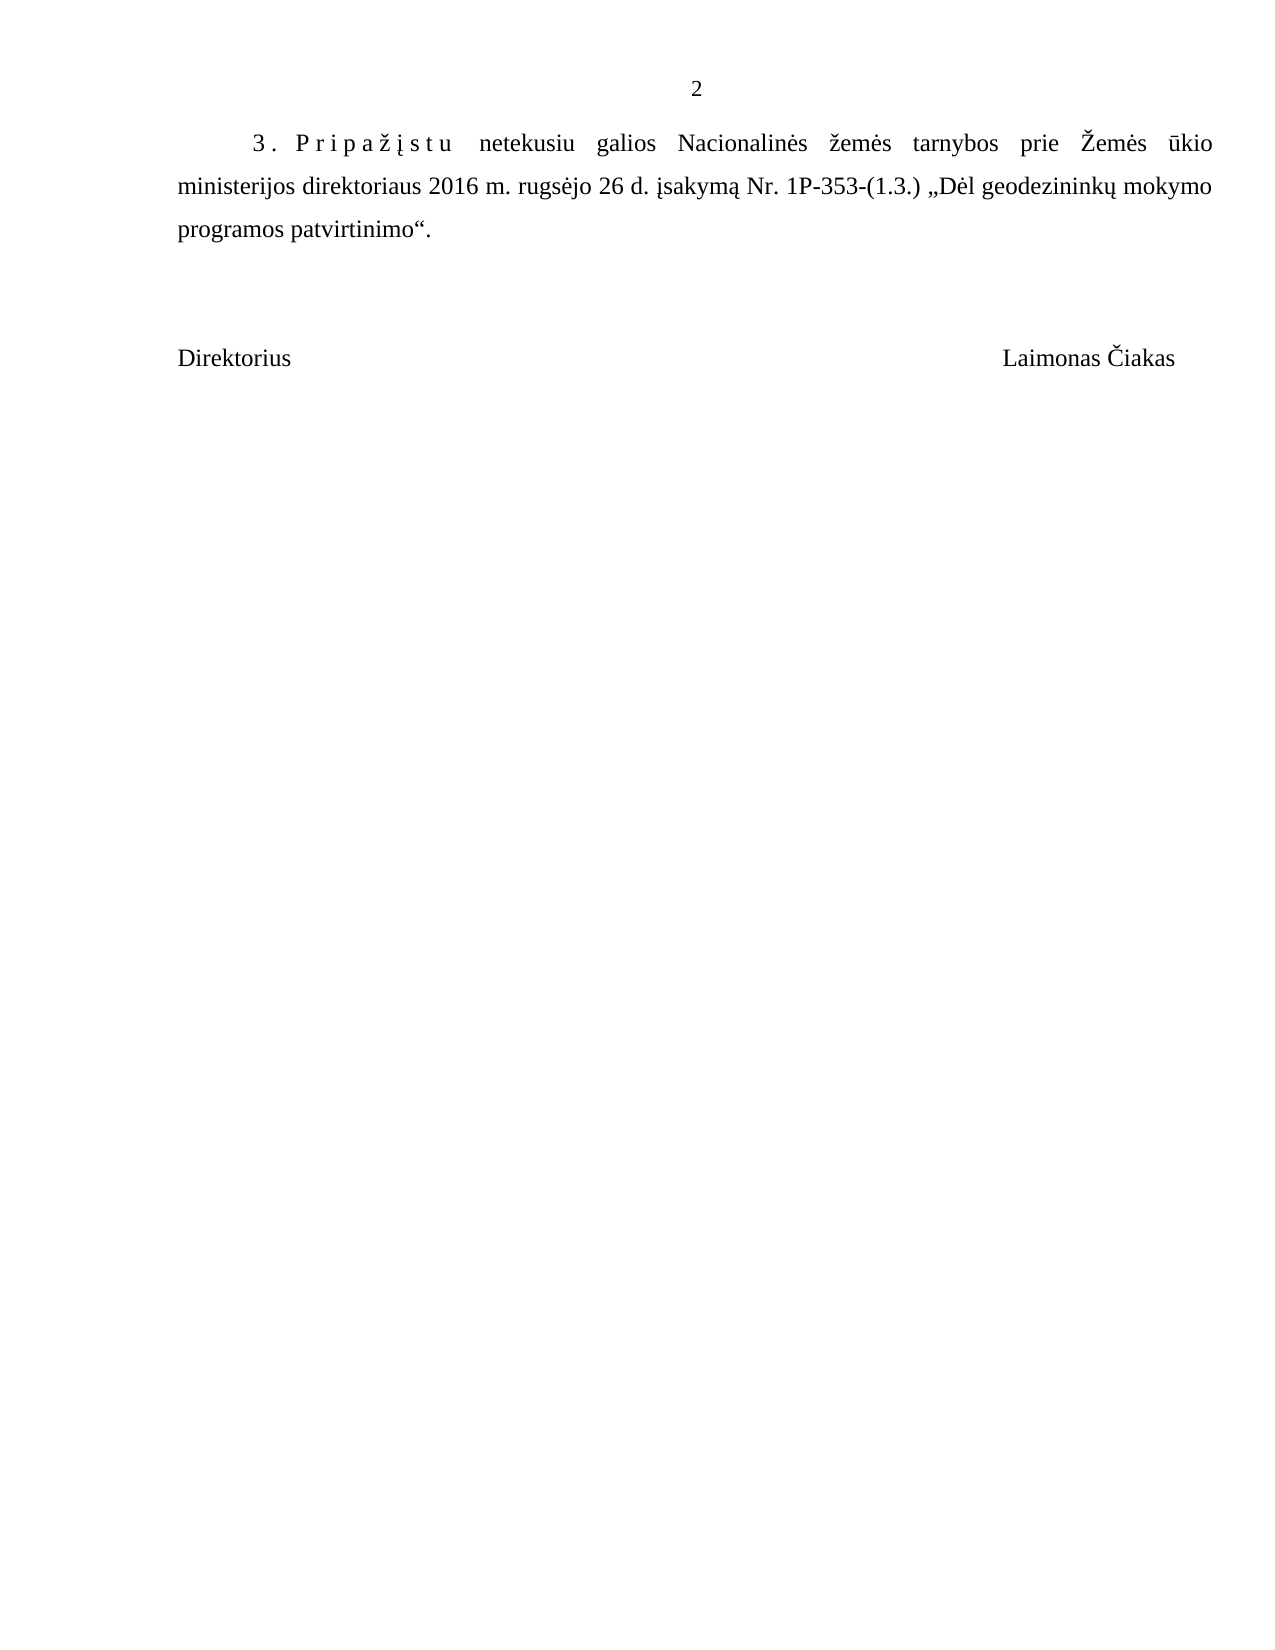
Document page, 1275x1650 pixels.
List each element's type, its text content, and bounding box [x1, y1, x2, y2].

text Direktorius Laimonas Čiakas [177, 343, 1213, 372]
text 3. Pripažįstu netekusiu galios Nacionalinės žemės tarnybos prie Žemės ūkio ministerijos direktoriaus 2016 m. rugsėjo 26 d. įsakymą Nr. 1P-353-(1.3.) „Dėl geodezininkų mokymo programos patvirtinimo“. [177, 128, 1213, 243]
